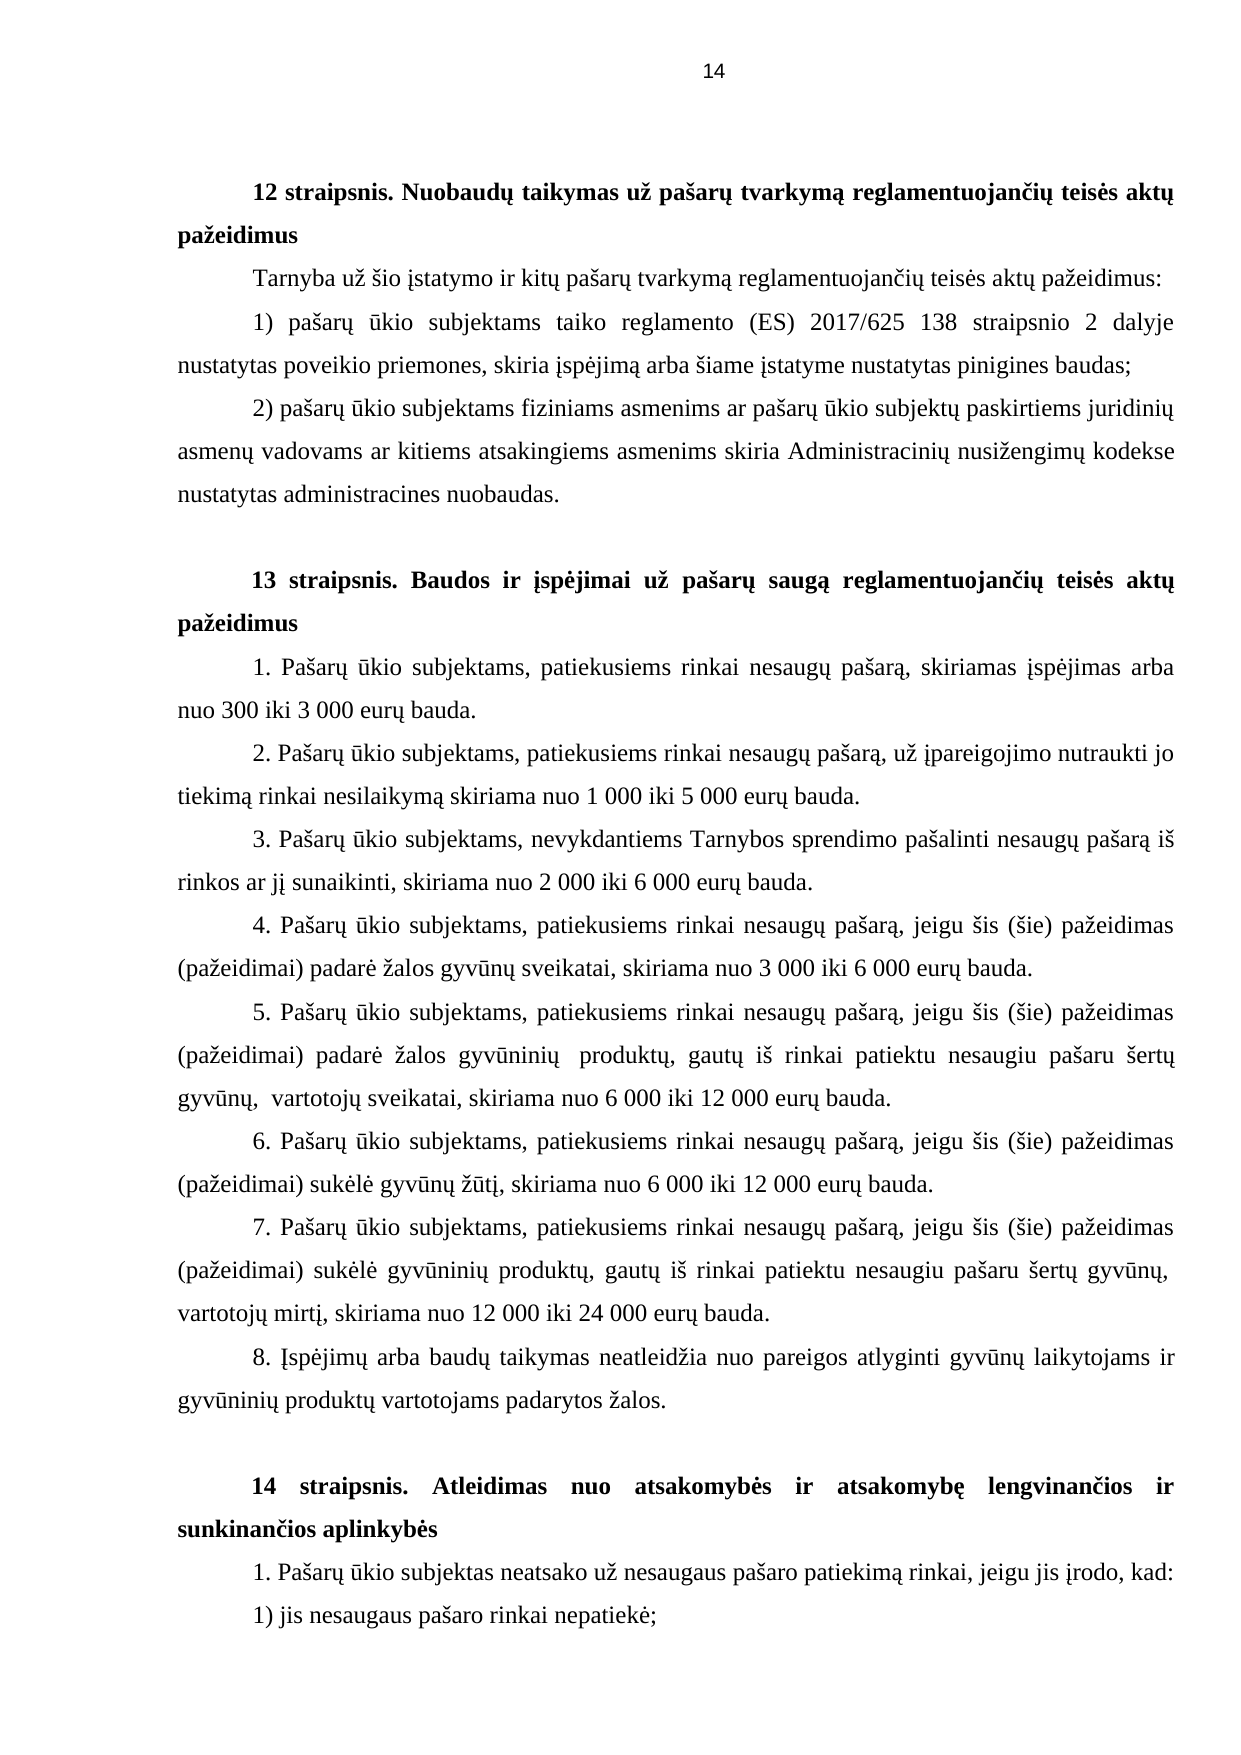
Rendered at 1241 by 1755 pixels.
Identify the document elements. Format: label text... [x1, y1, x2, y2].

text 1) jis nesaugaus pašaro rinkai nepatiekė; [177, 1600, 1175, 1629]
text 1. Pašarų ūkio subjektas neatsako už nesaugaus pašaro patiekimą rinkai, jeigu jis įrodo, kad: [177, 1557, 1175, 1586]
text 13 straipsnis. Baudos ir įspėjimai už pašarų saugą reglamentuojančių teisės aktų pažeidimus [177, 565, 1175, 637]
text Tarnyba už šio įstatymo ir kitų pašarų tvarkymą reglamentuojančių teisės aktų pažeidimus: [177, 263, 1175, 292]
text 4. Pašarų ūkio subjektams, patiekusiems rinkai nesaugų pašarą, jeigu šis (šie) pažeidimas (pažeidimai) padarė žalos gyvūnų sveikatai, skiriama nuo 3 000 iki 6 000 eurų bauda. [177, 910, 1175, 982]
text 12 straipsnis. Nuobaudų taikymas už pašarų tvarkymą reglamentuojančių teisės aktų pažeidimus [177, 177, 1175, 249]
text 14 straipsnis. Atleidimas nuo atsakomybės ir atsakomybę lengvinančios ir sunkinančios aplinkybės [177, 1471, 1175, 1543]
text 5. Pašarų ūkio subjektams, patiekusiems rinkai nesaugų pašarą, jeigu šis (šie) pažeidimas (pažeidimai) padarė žalos gyvūninių produktų, gautų iš rinkai patiektu nesaugiu pašaru šertų gyvūnų, vartotojų sveikatai, skiriama nuo 6 000 iki 12 000 eurų bauda. [177, 997, 1175, 1112]
text 2. Pašarų ūkio subjektams, patiekusiems rinkai nesaugų pašarą, už įpareigojimo nutraukti jo tiekimą rinkai nesilaikymą skiriama nuo 1 000 iki 5 000 eurų bauda. [177, 738, 1175, 810]
text 2) pašarų ūkio subjektams fiziniams asmenims ar pašarų ūkio subjektų paskirtiems juridinių asmenų vadovams ar kitiems atsakingiems asmenims skiria Administracinių nusižengimų kodekse nustatytas administracines nuobaudas. [177, 393, 1175, 508]
text 6. Pašarų ūkio subjektams, patiekusiems rinkai nesaugų pašarą, jeigu šis (šie) pažeidimas (pažeidimai) sukėlė gyvūnų žūtį, skiriama nuo 6 000 iki 12 000 eurų bauda. [177, 1126, 1175, 1198]
text 7. Pašarų ūkio subjektams, patiekusiems rinkai nesaugų pašarą, jeigu šis (šie) pažeidimas (pažeidimai) sukėlė gyvūninių produktų, gautų iš rinkai patiektu nesaugiu pašaru šertų gyvūnų, vartotojų mirtį, skiriama nuo 12 000 iki 24 000 eurų bauda. [177, 1212, 1175, 1327]
text 8. Įspėjimų arba baudų taikymas neatleidžia nuo pareigos atlyginti gyvūnų laikytojams ir gyvūninių produktų vartotojams padarytos žalos. [177, 1342, 1175, 1413]
text 1. Pašarų ūkio subjektams, patiekusiems rinkai nesaugų pašarą, skiriamas įspėjimas arba nuo 300 iki 3 000 eurų bauda. [177, 652, 1175, 723]
text 3. Pašarų ūkio subjektams, nevykdantiems Tarnybos sprendimo pašalinti nesaugų pašarą iš rinkos ar jį sunaikinti, skiriama nuo 2 000 iki 6 000 eurų bauda. [177, 824, 1175, 896]
text 1) pašarų ūkio subjektams taiko reglamento (ES) 2017/625 138 straipsnio 2 dalyje nustatytas poveikio priemones, skiria įspėjimą arba šiame įstatyme nustatytas pinigines baudas; [177, 307, 1175, 378]
